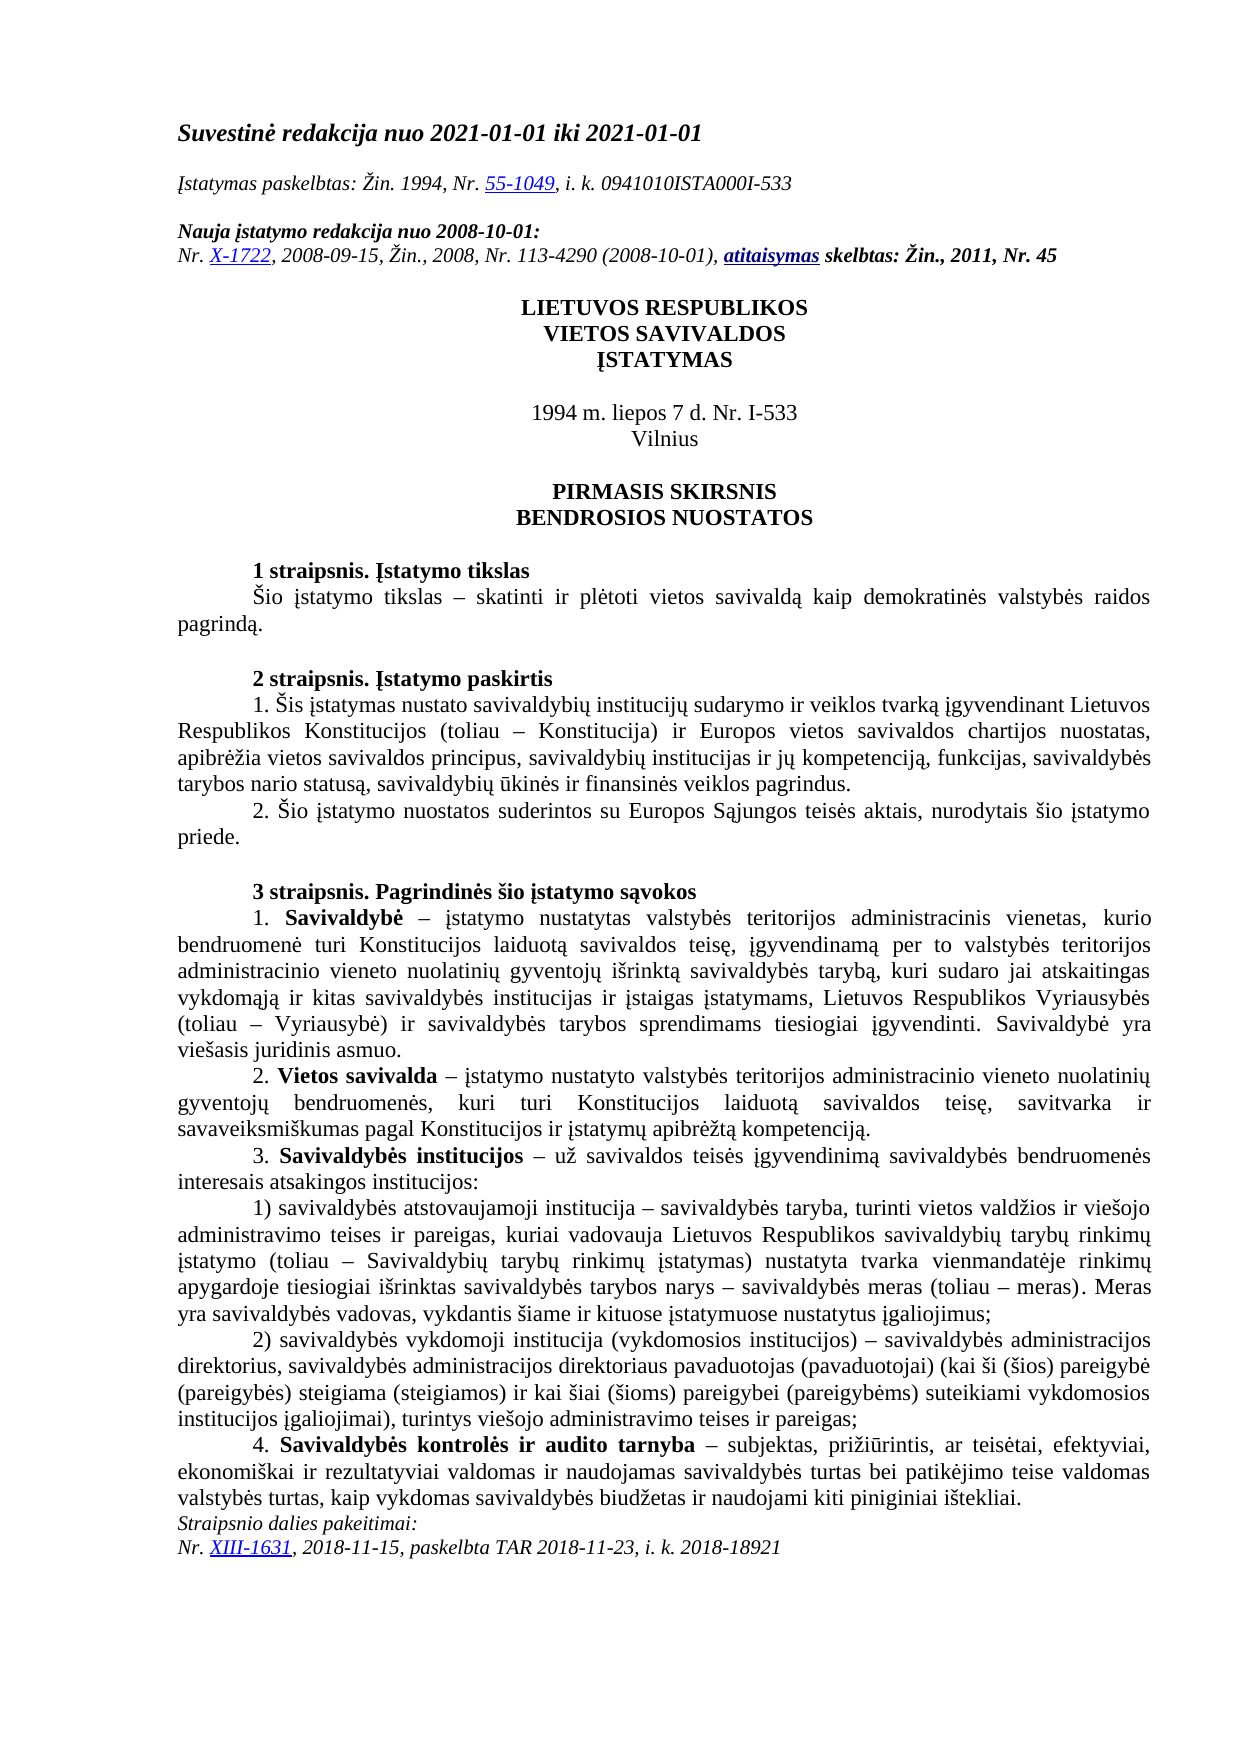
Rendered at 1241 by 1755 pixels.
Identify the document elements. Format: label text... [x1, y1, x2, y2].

text ĮSTATYMAS [177, 346, 1152, 373]
text Vilnius [177, 425, 1152, 452]
text Straipsnio dalies pakeitimai: [177, 1511, 1152, 1535]
text Nauja įstatymo redakcija nuo 2008-10-01: [177, 219, 1152, 243]
text 1. Šis įstatymas nustato savivaldybių institucijų sudarymo ir veiklos tvarką įgyvendinant Lietuvos Respublikos Konstitucijos (toliau – Konstitucija) ir Europos vietos savivaldos chartijos nuostatas, apibrėžia vietos savivaldos principus, savivaldybių institucijas ir jų kompetenciją, funkcijas, savivaldybės tarybos nario statusą, savivaldybių ūkinės ir finansinės veiklos pagrindus. [177, 691, 1152, 797]
text 3 straipsnis. Pagrindinės šio įstatymo sąvokos [177, 878, 1152, 904]
text 2. Vietos savivalda – įstatymo nustatyto valstybės teritorijos administracinio vieneto nuolatinių gyventojų bendruomenės, kuri turi Konstitucijos laiduotą savivaldos teisę, savitvarka ir savaveiksmiškumas pagal Konstitucijos ir įstatymų apibrėžtą kompetenciją. [177, 1063, 1152, 1142]
text 3. Savivaldybės institucijos – už savivaldos teisės įgyvendinimą savivaldybės bendruomenės interesais atsakingos institucijos: [177, 1142, 1152, 1194]
text LIETUVOS RESPUBLIKOS [177, 293, 1152, 320]
text Nr. XIII-1631, 2018-11-15, paskelbta TAR 2018-11-23, i. k. 2018-18921 [177, 1535, 1152, 1559]
text 2 straipsnis. Įstatymo paskirtis [177, 665, 1152, 691]
text PIRMASIS SKIRSNIS [177, 478, 1152, 504]
text 1 straipsnis. Įstatymo tikslas [177, 557, 1152, 583]
text VIETOS SAVIVALDOS [177, 320, 1152, 346]
text 2. Šio įstatymo nuostatos suderintos su Europos Sąjungos teisės aktais, nurodytais šio įstatymo priede. [177, 797, 1152, 849]
text 2) savivaldybės vykdomoji institucija (vykdomosios institucijos) – savivaldybės administracijos direktorius, savivaldybės administracijos direktoriaus pavaduotojas (pavaduotojai) (kai ši (šios) pareigybė (pareigybės) steigiama (steigiamos) ir kai šiai (šioms) pareigybei (pareigybėms) suteikiami vykdomosios institucijos įgaliojimai), turintys viešojo administravimo teises ir pareigas; [177, 1326, 1152, 1432]
text 1) savivaldybės atstovaujamoji institucija – savivaldybės taryba, turinti vietos valdžios ir viešojo administravimo teises ir pareigas, kuriai vadovauja Lietuvos Respublikos savivaldybių tarybų rinkimų įstatymo (toliau – Savivaldybių tarybų rinkimų įstatymas) nustatyta tvarka vienmandatėje rinkimų apygardoje tiesiogiai išrinktas savivaldybės tarybos narys – savivaldybės meras (toliau – meras). Meras yra savivaldybės vadovas, vykdantis šiame ir kituose įstatymuose nustatytus įgaliojimus; [177, 1194, 1152, 1326]
text BENDROSIOS NUOSTATOS [177, 504, 1152, 531]
text Nr. X-1722, 2008-09-15, Žin., 2008, Nr. 113-4290 (2008-10-01), atitaisymas skelbtas: Žin., 2011, Nr. 45 [177, 243, 1152, 267]
text 4. Savivaldybės kontrolės ir audito tarnyba – subjektas, prižiūrintis, ar teisėtai, efektyviai, ekonomiškai ir rezultatyviai valdomas ir naudojamas savivaldybės turtas bei patikėjimo teise valdomas valstybės turtas, kaip vykdomas savivaldybės biudžetas ir naudojami kiti piniginiai ištekliai. [177, 1432, 1152, 1511]
text 1. Savivaldybė – įstatymo nustatytas valstybės teritorijos administracinis vienetas, kurio bendruomenė turi Konstitucijos laiduotą savivaldos teisę, įgyvendinamą per to valstybės teritorijos administracinio vieneto nuolatinių gyventojų išrinktą savivaldybės tarybą, kuri sudaro jai atskaitingas vykdomąją ir kitas savivaldybės institucijas ir įstaigas įstatymams, Lietuvos Respublikos Vyriausybės (toliau – Vyriausybė) ir savivaldybės tarybos sprendimams tiesiogiai įgyvendinti. Savivaldybė yra viešasis juridinis asmuo. [177, 904, 1152, 1063]
text Suvestinė redakcija nuo 2021-01-01 iki 2021-01-01 [177, 118, 1152, 147]
text Šio įstatymo tikslas – skatinti ir plėtoti vietos savivaldą kaip demokratinės valstybės raidos pagrindą. [177, 583, 1152, 636]
text 1994 m. liepos 7 d. Nr. I-533 [177, 399, 1152, 425]
text Įstatymas paskelbtas: Žin. 1994, Nr. 55-1049, i. k. 0941010ISTA000I-533 [177, 171, 1152, 195]
